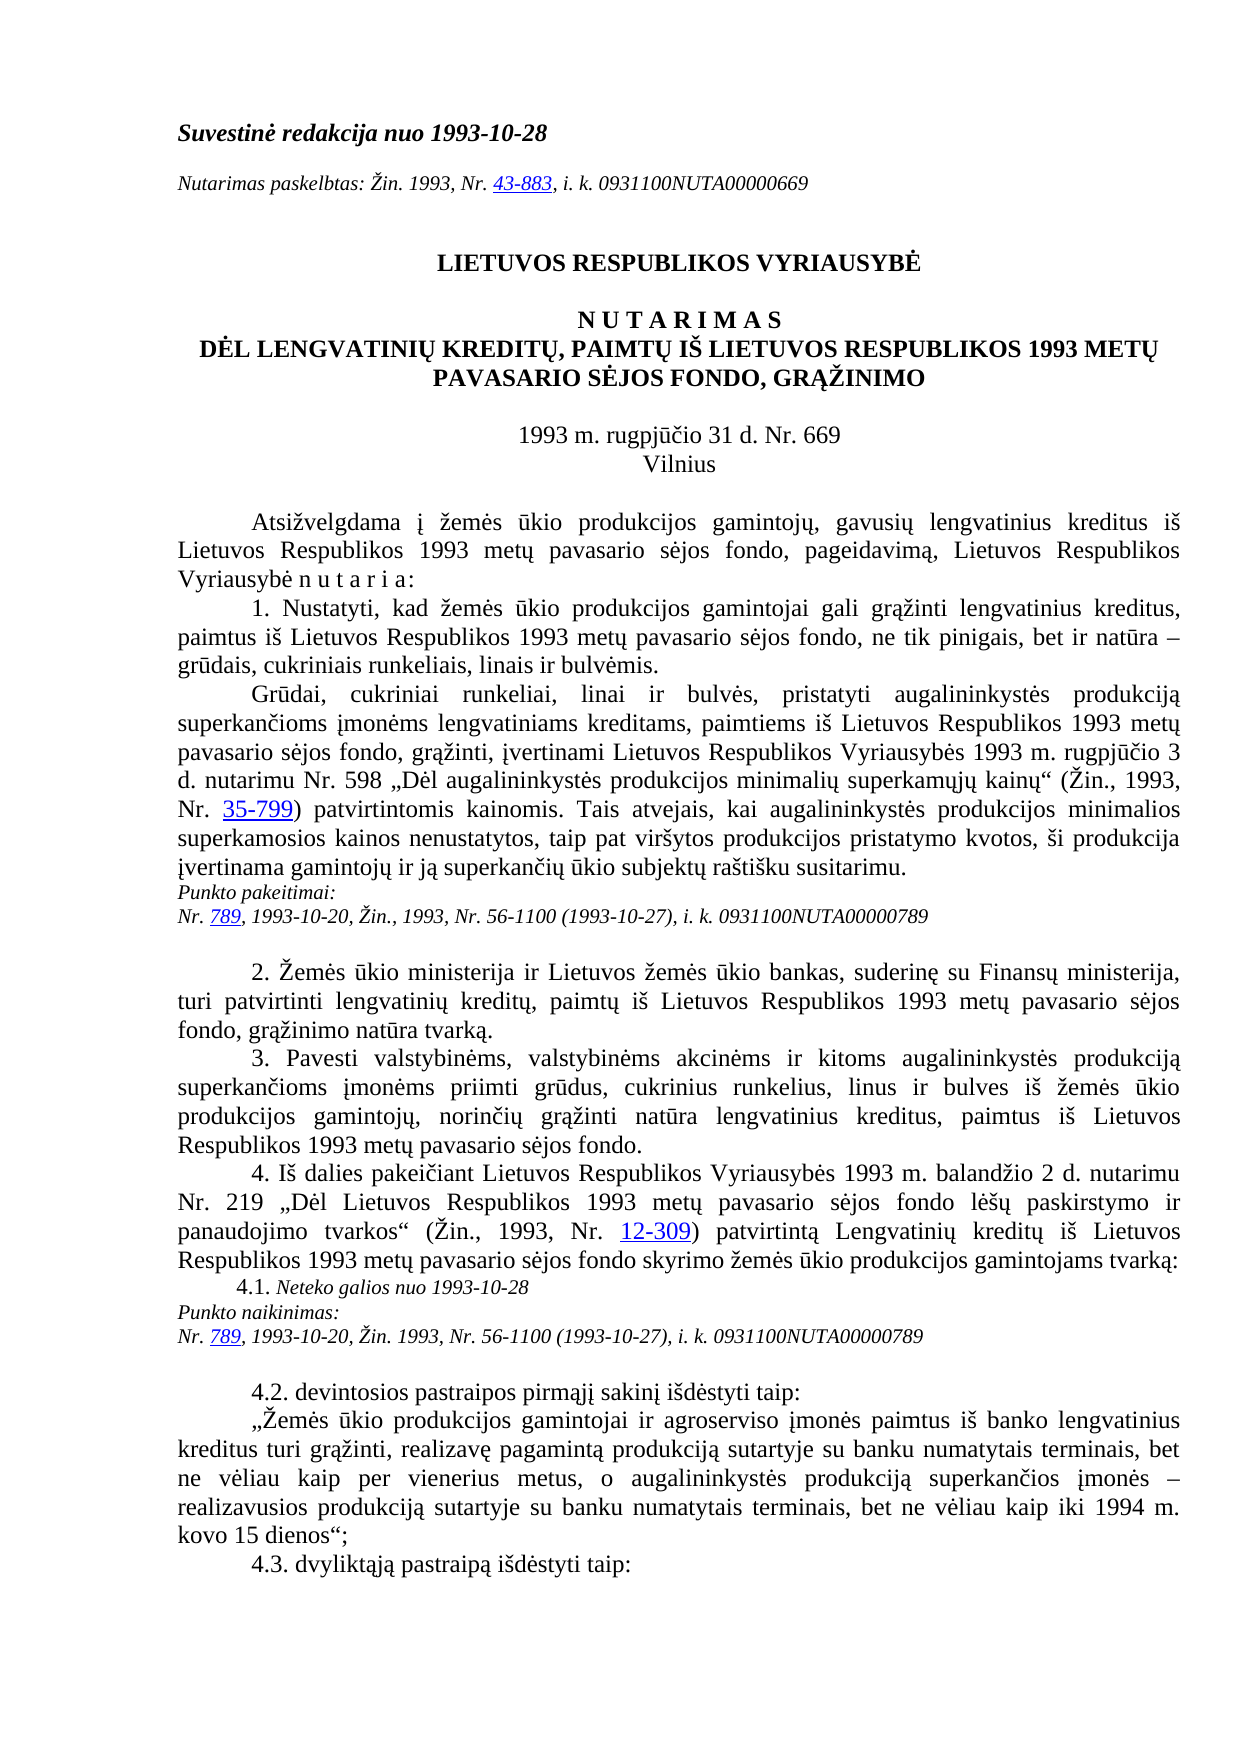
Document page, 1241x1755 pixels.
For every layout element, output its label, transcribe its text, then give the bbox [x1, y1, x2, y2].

text Punkto pakeitimai: [177, 880, 1181, 904]
text Suvestinė redakcija nuo 1993-10-28 [177, 118, 1181, 147]
text 4.3. dvyliktąją pastraipą išdėstyti taip: [177, 1549, 1181, 1578]
text 3. Pavesti valstybinėms, valstybinėms akcinėms ir kitoms augalininkystės produkciją superkančioms įmonėms priimti grūdus, cukrinius runkelius, linus ir bulves iš žemės ūkio produkcijos gamintojų, norinčių grąžinti natūra lengvatinius kreditus, paimtus iš Lietuvos Respublikos 1993 metų pavasario sėjos fondo. [177, 1043, 1181, 1158]
text „Žemės ūkio produkcijos gamintojai ir agroserviso įmonės paimtus iš banko lengvatinius kreditus turi grąžinti, realizavę pagamintą produkciją sutartyje su banku numatytais terminais, bet ne vėliau kaip per vienerius metus, o augalininkystės produkciją superkančios įmonės – realizavusios produkciją sutartyje su banku numatytais terminais, bet ne vėliau kaip iki 1994 m. kovo 15 dienos“; [177, 1405, 1181, 1549]
text Nutarimas paskelbtas: Žin. 1993, Nr. 43-883, i. k. 0931100NUTA00000669 [177, 171, 1181, 195]
text Punkto naikinimas: [177, 1300, 1181, 1324]
text 1. Nustatyti, kad žemės ūkio produkcijos gamintojai gali grąžinti lengvatinius kreditus, paimtus iš Lietuvos Respublikos 1993 metų pavasario sėjos fondo, ne tik pinigais, bet ir natūra – grūdais, cukriniais runkeliais, linais ir bulvėmis. [177, 593, 1181, 679]
text 4. Iš dalies pakeičiant Lietuvos Respublikos Vyriausybės 1993 m. balandžio 2 d. nutarimu Nr. 219 „Dėl Lietuvos Respublikos 1993 metų pavasario sėjos fondo lėšų paskirstymo ir panaudojimo tvarkos“ (Žin., 1993, Nr. 12-309) patvirtintą Lengvatinių kreditų iš Lietuvos Respublikos 1993 metų pavasario sėjos fondo skyrimo žemės ūkio produkcijos gamintojams tvarką: [177, 1158, 1181, 1273]
text Nr. 789, 1993-10-20, Žin. 1993, Nr. 56-1100 (1993-10-27), i. k. 0931100NUTA00000789 [177, 1324, 1181, 1348]
text DĖL LENGVATINIŲ KREDITŲ, PAIMTŲ IŠ LIETUVOS RESPUBLIKOS 1993 METŲ PAVASARIO SĖJOS FONDO, GRĄŽINIMO [177, 334, 1181, 392]
text 4.1. Neteko galios nuo 1993-10-28 [177, 1273, 1181, 1300]
text Vilnius [177, 449, 1181, 478]
text N U T A R I M A S [177, 305, 1181, 334]
text Grūdai, cukriniai runkeliai, linai ir bulvės, pristatyti augalininkystės produkciją superkančioms įmonėms lengvatiniams kreditams, paimtiems iš Lietuvos Respublikos 1993 metų pavasario sėjos fondo, grąžinti, įvertinami Lietuvos Respublikos Vyriausybės 1993 m. rugpjūčio 3 d. nutarimu Nr. 598 „Dėl augalininkystės produkcijos minimalių superkamųjų kainų“ (Žin., 1993, Nr. 35-799) patvirtintomis kainomis. Tais atvejais, kai augalininkystės produkcijos minimalios superkamosios kainos nenustatytos, taip pat viršytos produkcijos pristatymo kvotos, ši produkcija įvertinama gamintojų ir ją superkančių ūkio subjektų raštišku susitarimu. [177, 679, 1181, 880]
text Atsižvelgdama į žemės ūkio produkcijos gamintojų, gavusių lengvatinius kreditus iš Lietuvos Respublikos 1993 metų pavasario sėjos fondo, pageidavimą, Lietuvos Respublikos Vyriausybė nutaria: [177, 507, 1181, 593]
text Nr. 789, 1993-10-20, Žin., 1993, Nr. 56-1100 (1993-10-27), i. k. 0931100NUTA00000789 [177, 904, 1181, 928]
text 4.2. devintosios pastraipos pirmąjį sakinį išdėstyti taip: [177, 1377, 1181, 1405]
text 1993 m. rugpjūčio 31 d. Nr. 669 [177, 420, 1181, 449]
text 2. Žemės ūkio ministerija ir Lietuvos žemės ūkio bankas, suderinę su Finansų ministerija, turi patvirtinti lengvatinių kreditų, paimtų iš Lietuvos Respublikos 1993 metų pavasario sėjos fondo, grąžinimo natūra tvarką. [177, 957, 1181, 1043]
text LIETUVOS RESPUBLIKOS VYRIAUSYBĖ [177, 248, 1181, 277]
